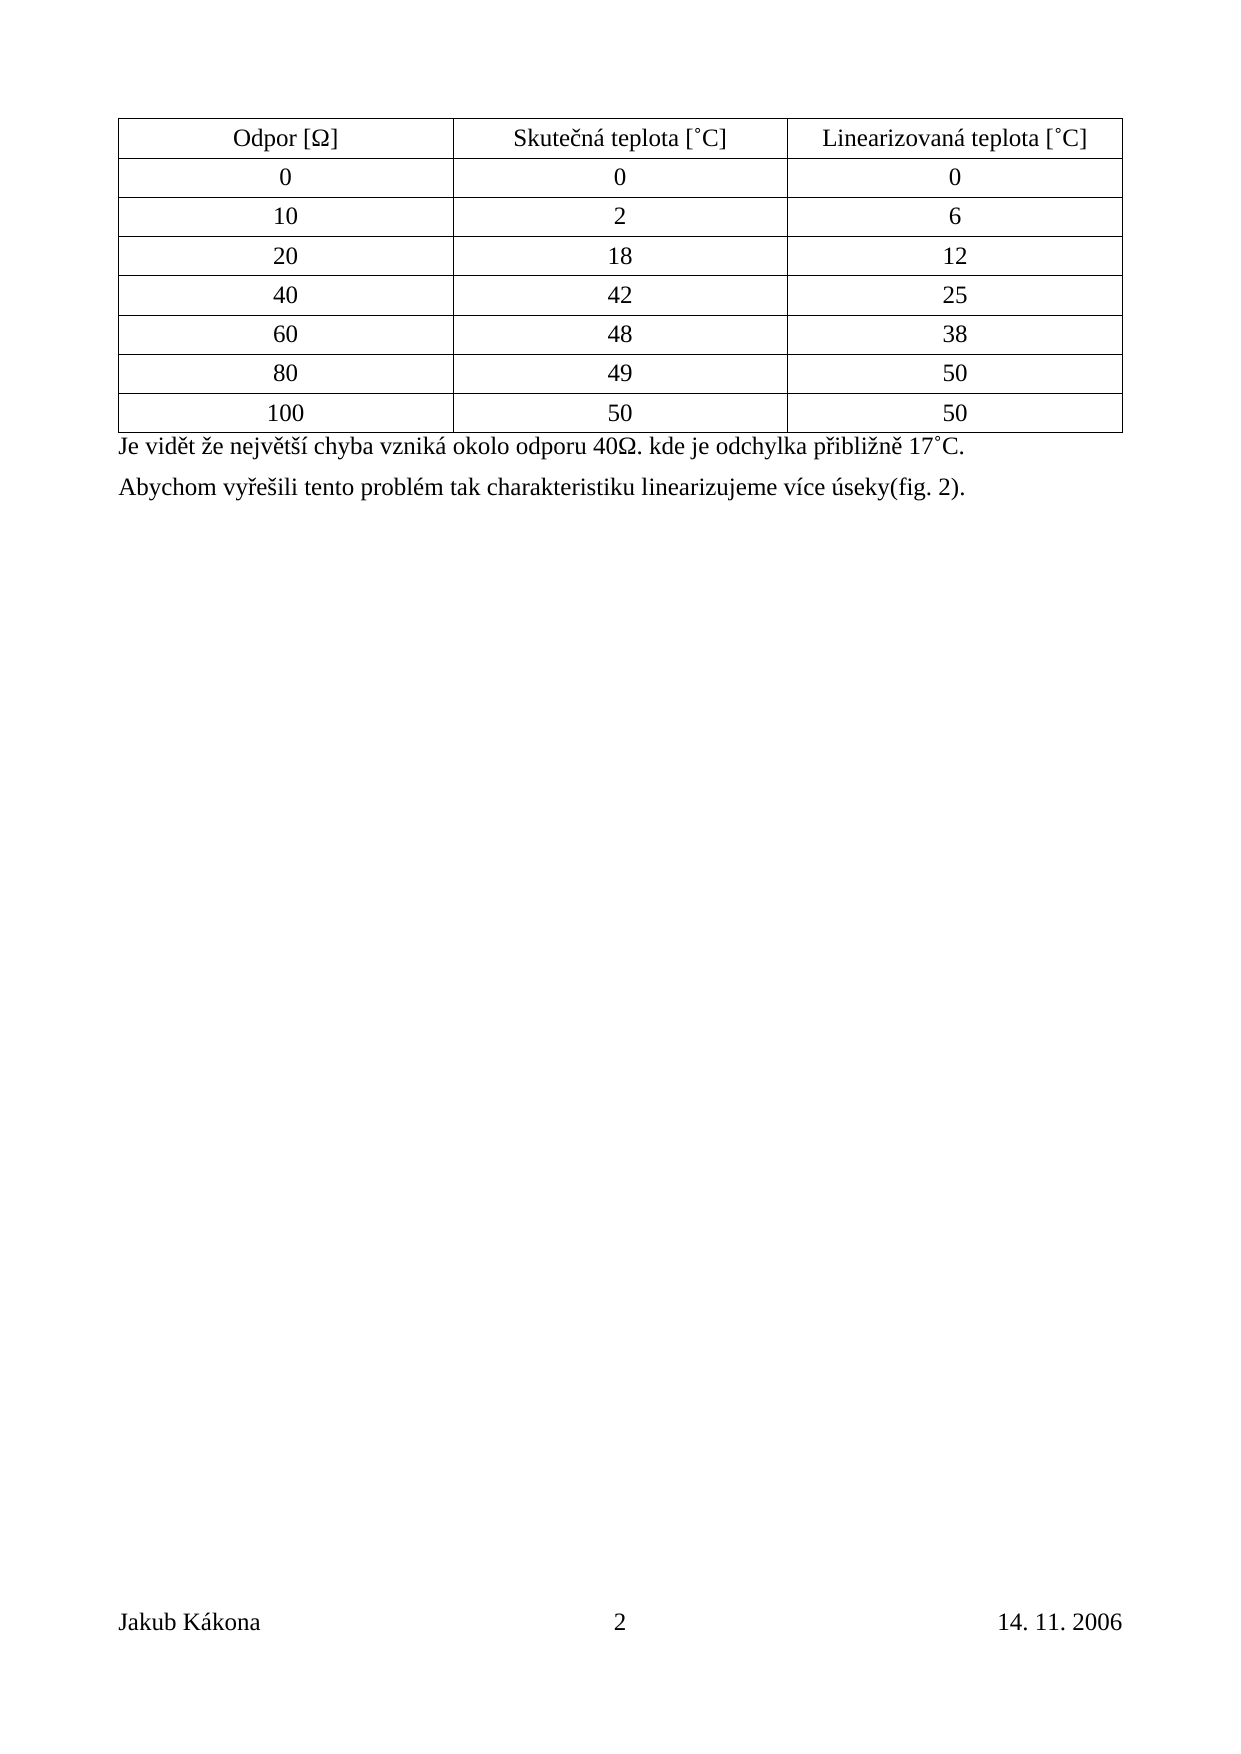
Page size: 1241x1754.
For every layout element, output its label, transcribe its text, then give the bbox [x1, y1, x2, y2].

table_cell 12 [788, 237, 1122, 275]
text Abychom vyřešili tento problém tak charakteristiku linearizujeme více úseky(fig. 2). [118, 473, 1122, 500]
table_cell 0 [454, 159, 787, 197]
table_cell 6 [788, 198, 1122, 236]
table_cell 40 [119, 276, 453, 314]
text Je vidět že největší chyba vzniká okolo odporu 40Ω. kde je odchylka přibližně 17˚C. [118, 433, 1122, 460]
table_cell 50 [788, 355, 1122, 393]
table_header Linearizovaná teplota [˚C] [788, 119, 1122, 157]
table_cell 2 [454, 198, 787, 236]
table_cell 80 [119, 355, 453, 393]
table_cell 18 [454, 237, 787, 275]
table_cell 49 [454, 355, 787, 393]
table_cell 60 [119, 316, 453, 354]
table_header Odpor [Ω] [119, 119, 453, 157]
table_cell 25 [788, 276, 1122, 314]
table_cell 100 [119, 394, 453, 432]
table_cell 42 [454, 276, 787, 314]
table_cell 48 [454, 316, 787, 354]
table_cell 10 [119, 198, 453, 236]
table_cell 0 [119, 159, 453, 197]
table_cell 0 [788, 159, 1122, 197]
table_cell 38 [788, 316, 1122, 354]
table_cell 20 [119, 237, 453, 275]
table_cell 50 [454, 394, 787, 432]
table_header Skutečná teplota [˚C] [454, 119, 787, 157]
table_cell 50 [788, 394, 1122, 432]
